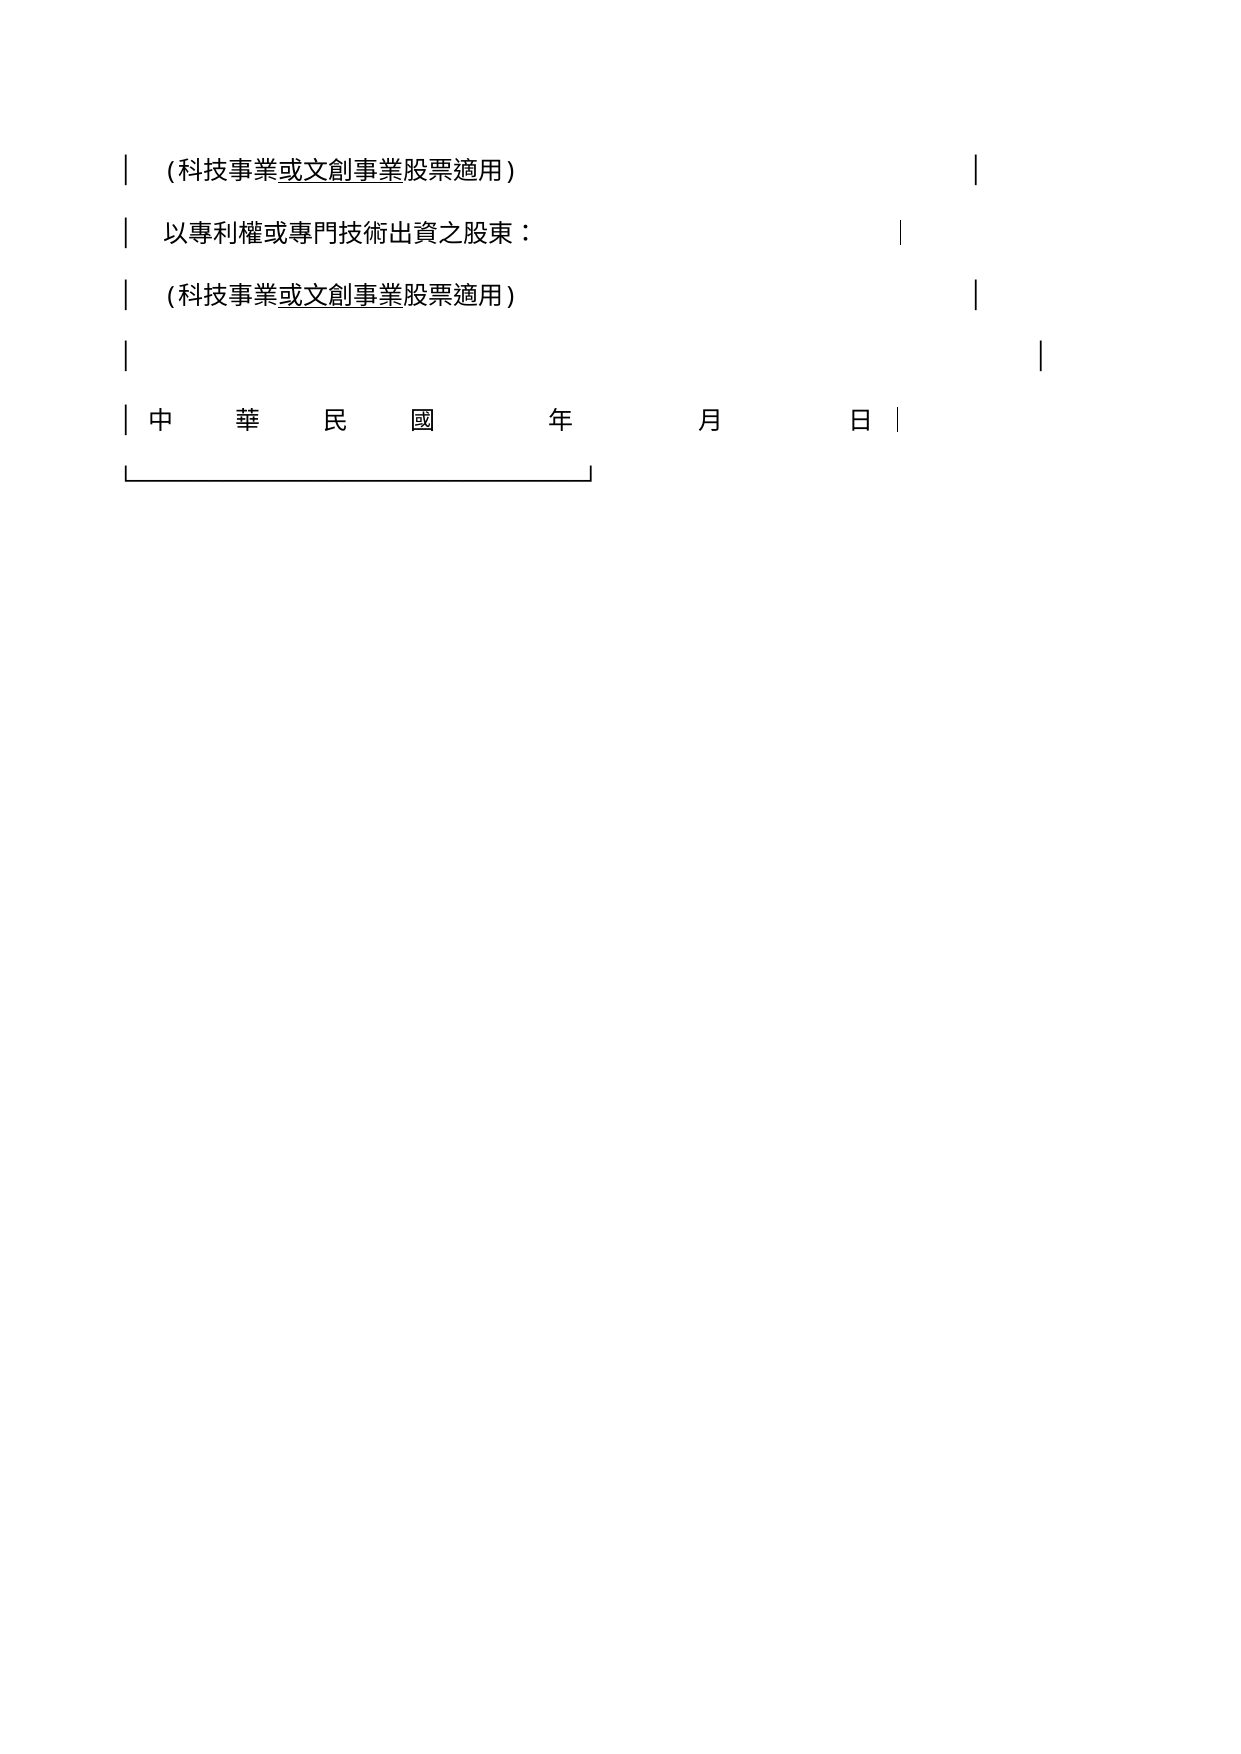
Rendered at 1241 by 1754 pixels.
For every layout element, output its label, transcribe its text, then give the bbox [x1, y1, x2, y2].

text │ 以專利權或專門技術出資之股東： │ [118, 189, 1122, 252]
text │ 中 華 民 國 年 月 日 │ [118, 377, 1122, 439]
text │ │ [118, 314, 1122, 377]
text │ (科技事業或文創事業股票適用) │ [118, 127, 1122, 189]
text └──────────────────────────────┘ [118, 439, 1122, 502]
text │ (科技事業或文創事業股票適用) │ [118, 252, 1122, 314]
